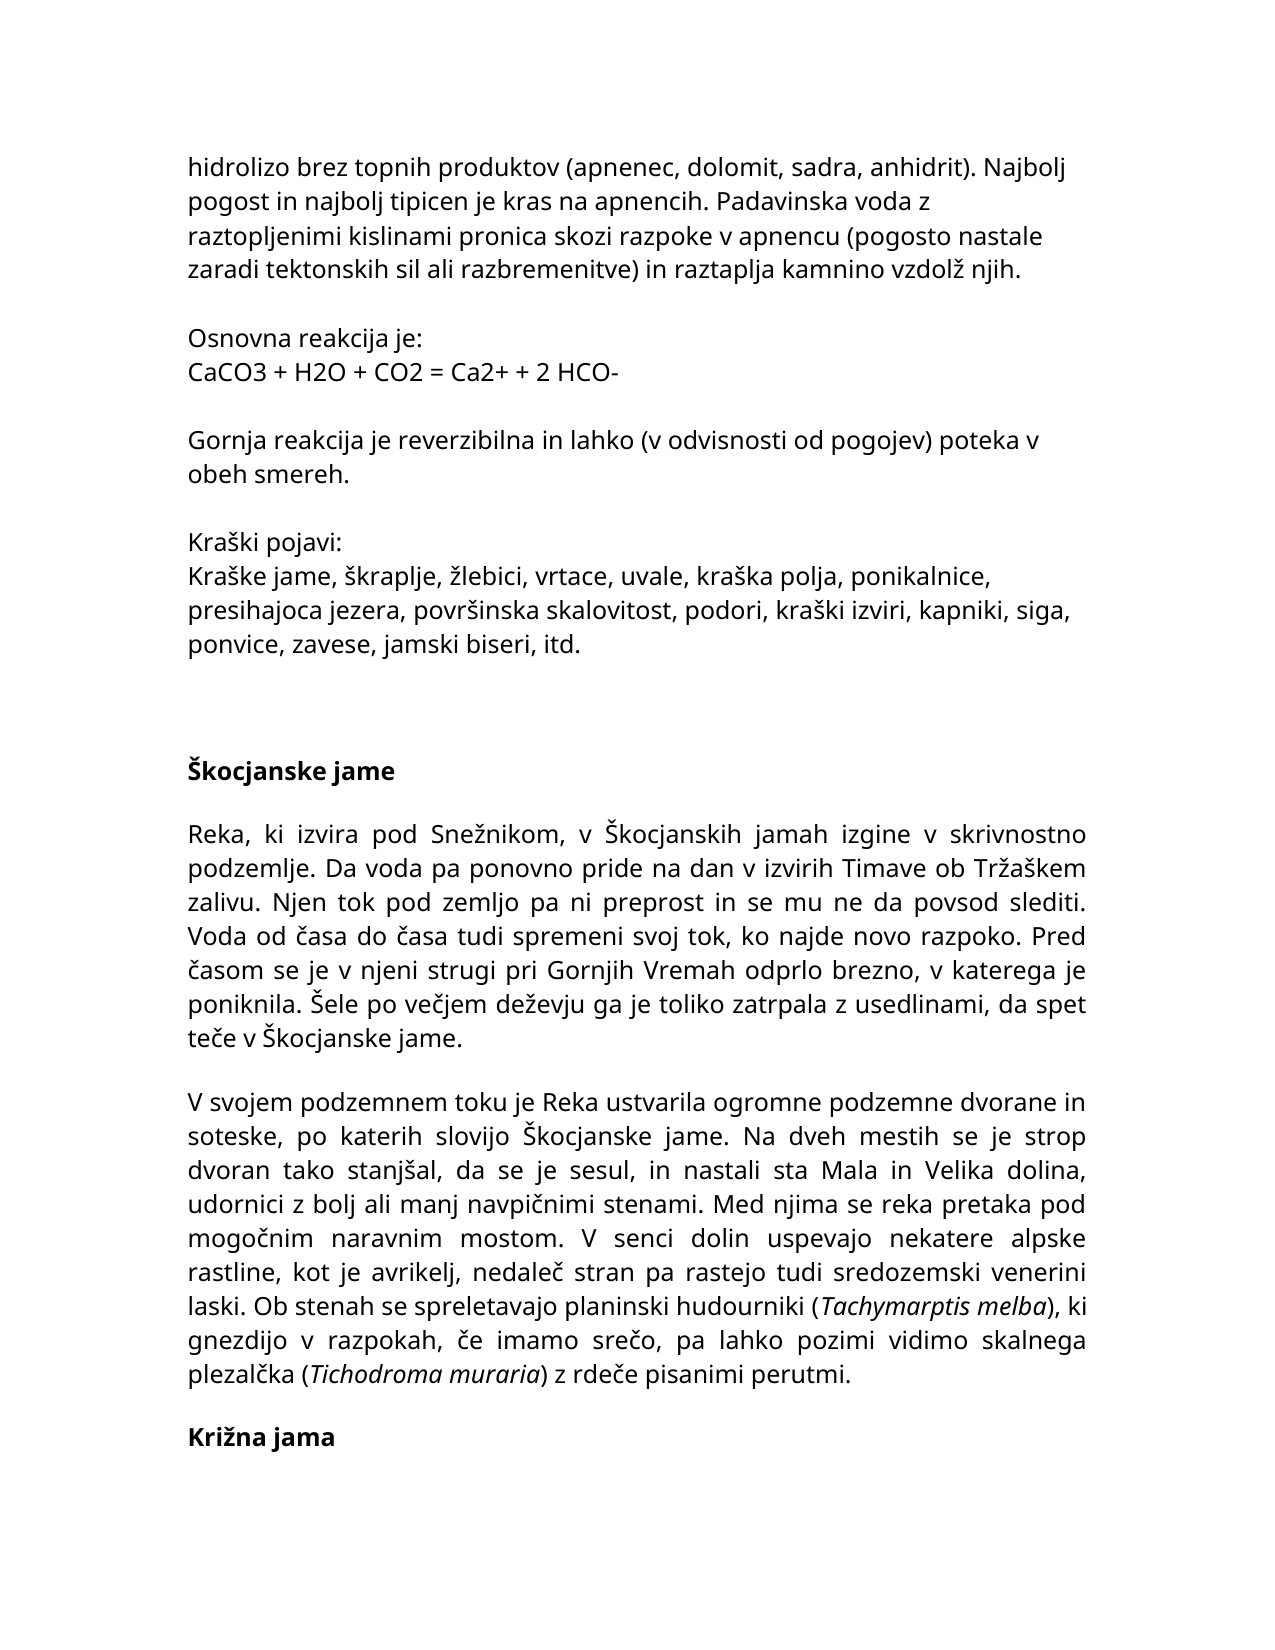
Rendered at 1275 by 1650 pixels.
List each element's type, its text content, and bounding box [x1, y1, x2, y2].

text Reka, ki izvira pod Snežnikom, v Škocjanskih jamah izgine v skrivnostno podzemlje. Da voda pa ponovno pride na dan v izvirih Timave ob Tržaškem zalivu. Njen tok pod zemljo pa ni preprost in se mu ne da povsod slediti. Voda od časa do časa tudi spremeni svoj tok, ko najde novo razpoko. Pred časom se je v njeni strugi pri Gornjih Vremah odprlo brezno, v katerega je poniknila. Šele po večjem deževju ga je toliko zatrpala z usedlinami, da spet teče v Škocjanske jame. [187, 817, 1087, 1055]
text Škocjanske jame [187, 753, 1087, 787]
text hidrolizo brez topnih produktov (apnenec, dolomit, sadra, anhidrit). Najbolj pogost in najbolj tipicen je kras na apnencih. Padavinska voda z raztopljenimi kislinami pronica skozi razpoke v apnencu (pogosto nastale zaradi tektonskih sil ali razbremenitve) in raztaplja kamnino vzdolž njih. Osnovna reakcija je: CaCO3 + H2O + CO2 = Ca2+ + 2 HCO- Gornja reakcija je reverzibilna in lahko (v odvisnosti od pogojev) poteka v obeh smereh. Kraški pojavi: Kraške jame, škraplje, žlebici, vrtace, uvale, kraška polja, ponikalnice, presihajoca jezera, površinska skalovitost, podori, kraški izviri, kapniki, siga, ponvice, zavese, jamski biseri, itd. [187, 150, 1087, 661]
text V svojem podzemnem toku je Reka ustvarila ogromne podzemne dvorane in soteske, po katerih slovijo Škocjanske jame. Na dveh mestih se je strop dvoran tako stanjšal, da se je sesul, in nastali sta Mala in Velika dolina, udornici z bolj ali manj navpičnimi stenami. Med njima se reka pretaka pod mogočnim naravnim mostom. V senci dolin uspevajo nekatere alpske rastline, kot je avrikelj, nedaleč stran pa rastejo tudi sredozemski venerini laski. Ob stenah se spreletavajo planinski hudourniki (Tachymarptis melba), ki gnezdijo v razpokah, če imamo srečo, pa lahko pozimi vidimo skalnega plezalčka (Tichodroma muraria) z rdeče pisanimi perutmi. [187, 1084, 1087, 1391]
text Križna jama [187, 1420, 1087, 1454]
